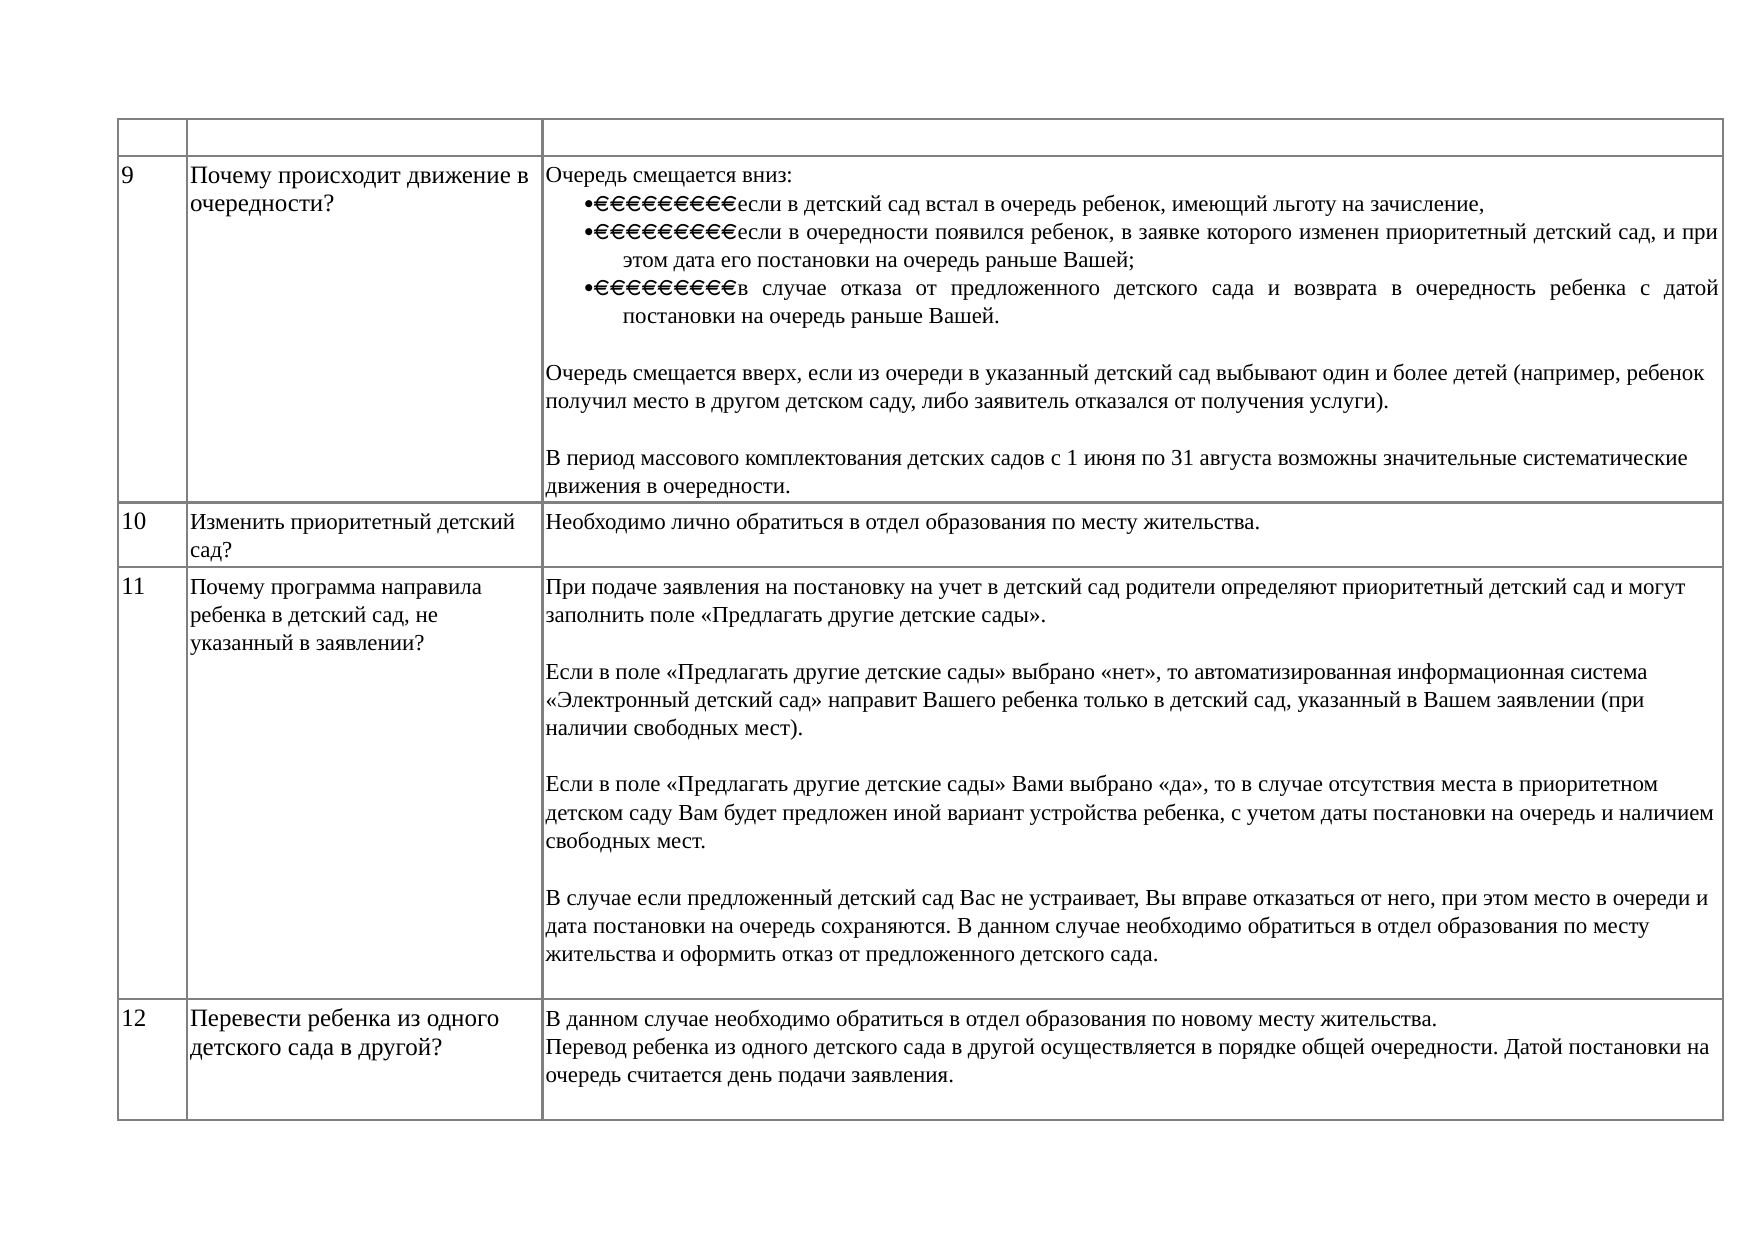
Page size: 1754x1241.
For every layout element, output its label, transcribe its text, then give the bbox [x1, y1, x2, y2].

table_cell [119, 120, 186, 155]
table_cell Очередь смещается вниз: · если в детский сад встал в очередь ребенок, имеющий льготу на зачисление, · если в очередности появился ребенок, в заявке которого изменен приоритетный детский сад, и при этом дата его постановки на очередь раньше Вашей; · в случае отказа от предложенного детского сада и возврата в очередность ребенка с датой постановки на очередь раньше Вашей. Очередь смещается вверх, если из очереди в указанный детский сад выбывают один и более детей (например, ребенок получил место в другом детском саду, либо заявитель отказался от получения услуги). В период массового комплектования детских садов с 1 июня по 31 августа возможны значительные систематические движения в очередности. [544, 157, 1722, 501]
table_cell Перевести ребенка из одного детского сада в другой? [188, 1000, 541, 1119]
table_cell Изменить приоритетный детский сад? [188, 504, 541, 566]
table_cell 12 [119, 1000, 186, 1119]
table_cell Почему программа направила ребенка в детский сад, не указанный в заявлении? [188, 568, 541, 998]
table_cell [188, 120, 541, 155]
table_cell При подаче заявления на постановку на учет в детский сад родители определяют приоритетный детский сад и могут заполнить поле «Предлагать другие детские сады». Если в поле «Предлагать другие детские сады» выбрано «нет», то автоматизированная информационная система «Электронный детский сад» направит Вашего ребенка только в детский сад, указанный в Вашем заявлении (при наличии свободных мест). Если в поле «Предлагать другие детские сады» Вами выбрано «да», то в случае отсутствия места в приоритетном детском саду Вам будет предложен иной вариант устройства ребенка, с учетом даты постановки на очередь и наличием свободных мест. В случае если предложенный детский сад Вас не устраивает, Вы вправе отказаться от него, при этом место в очереди и дата постановки на очередь сохраняются. В данном случае необходимо обратиться в отдел образования по месту жительства и оформить отказ от предложенного детского сада. [544, 568, 1722, 998]
table_cell 10 [119, 504, 186, 566]
table_cell Необходимо лично обратиться в отдел образования по месту жительства. [544, 504, 1722, 566]
table_cell [544, 120, 1722, 155]
table_cell В данном случае необходимо обратиться в отдел образования по новому месту жительства. Перевод ребенка из одного детского сада в другой осуществляется в порядке общей очередности. Датой постановки на очередь считается день подачи заявления. [544, 1000, 1722, 1119]
table_cell 11 [119, 568, 186, 998]
table_cell Почему происходит движение в очередности? [188, 157, 541, 501]
table_cell 9 [119, 157, 186, 501]
